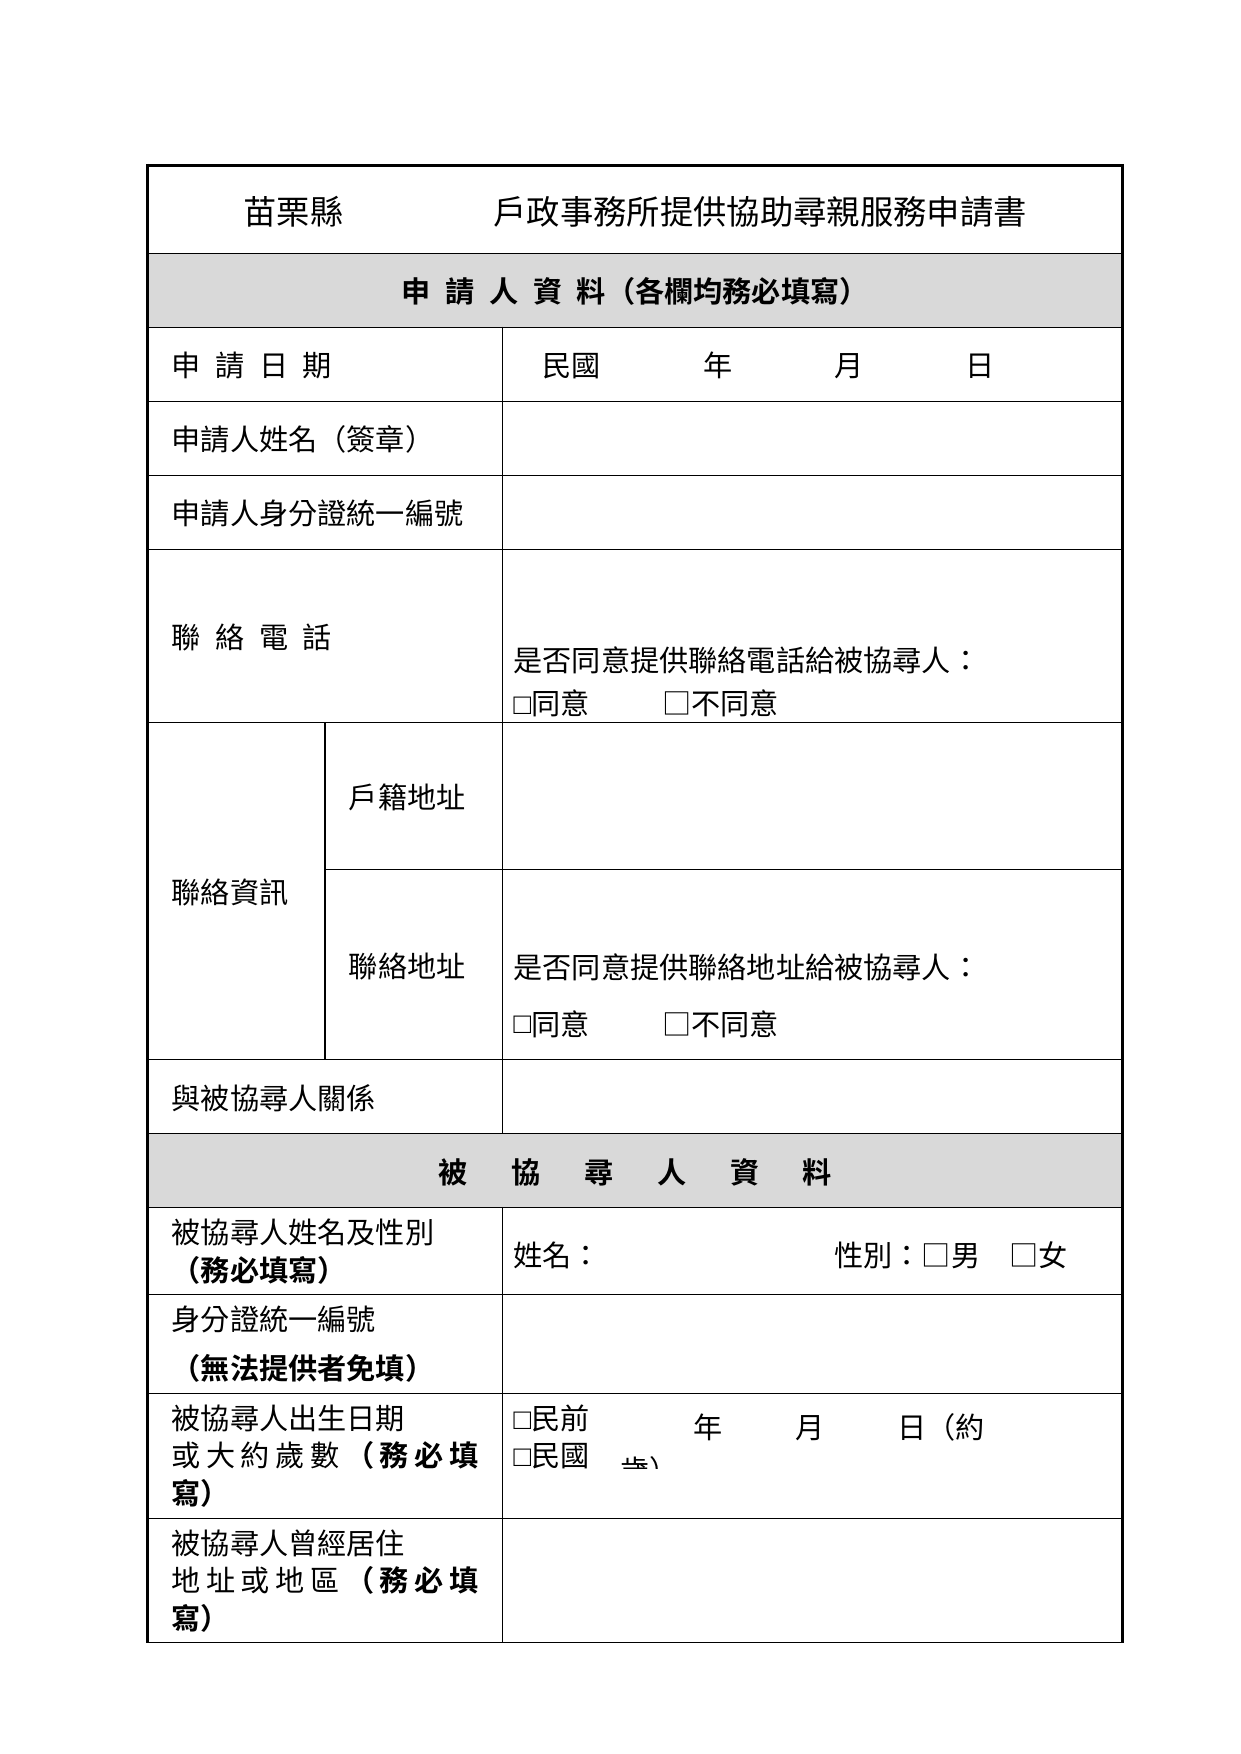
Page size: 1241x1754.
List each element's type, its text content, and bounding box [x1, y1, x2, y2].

table_cell 戶籍地址 [326, 723, 502, 869]
table_cell 聯絡資訊 [149, 723, 324, 1059]
table_cell 是否同意提供聯絡電話給被協尋人： □同意 □不同意 [503, 550, 1121, 722]
table_cell 被協尋人出生日期 或大約歲數（務必填寫） [149, 1394, 502, 1517]
table_cell [503, 1060, 1121, 1133]
table_cell [503, 402, 1121, 474]
table_cell [503, 723, 1121, 869]
table_cell 身分證統一編號 （無法提供者免填） [149, 1295, 502, 1393]
table_cell 與被協尋人關係 [149, 1060, 502, 1133]
table_cell [503, 1295, 1121, 1393]
table_cell 姓名： 性別：□男 □女 [503, 1208, 1121, 1294]
table_cell 被協尋人姓名及性別 （務必填寫） [149, 1208, 502, 1294]
table_cell [503, 476, 1121, 548]
table_cell 民國 年 月 日 [503, 328, 1121, 401]
table_cell 申請人姓名（簽章） [149, 402, 502, 474]
table_cell 被 協 尋 人 資 料 [149, 1134, 1121, 1207]
table_cell □民前 □民國 [503, 1394, 1121, 1517]
table_cell 申 請 人 資 料（各欄均務必填寫） [149, 254, 1121, 327]
table_header 苗栗縣 戶政事務所提供協助尋親服務申請書 [149, 167, 1121, 253]
table_cell 聯絡地址 [326, 870, 502, 1059]
table_cell 申請人身分證統一編號 [149, 476, 502, 548]
table_cell 聯 絡 電 話 [149, 550, 502, 722]
table_cell 是否同意提供聯絡地址給被協尋人： □同意 □不同意 [503, 870, 1121, 1059]
table_cell 被協尋人曾經居住 地址或地區（務必填寫） [149, 1519, 502, 1642]
table_cell [503, 1519, 1121, 1642]
table_cell 申 請 日 期 [149, 328, 502, 401]
